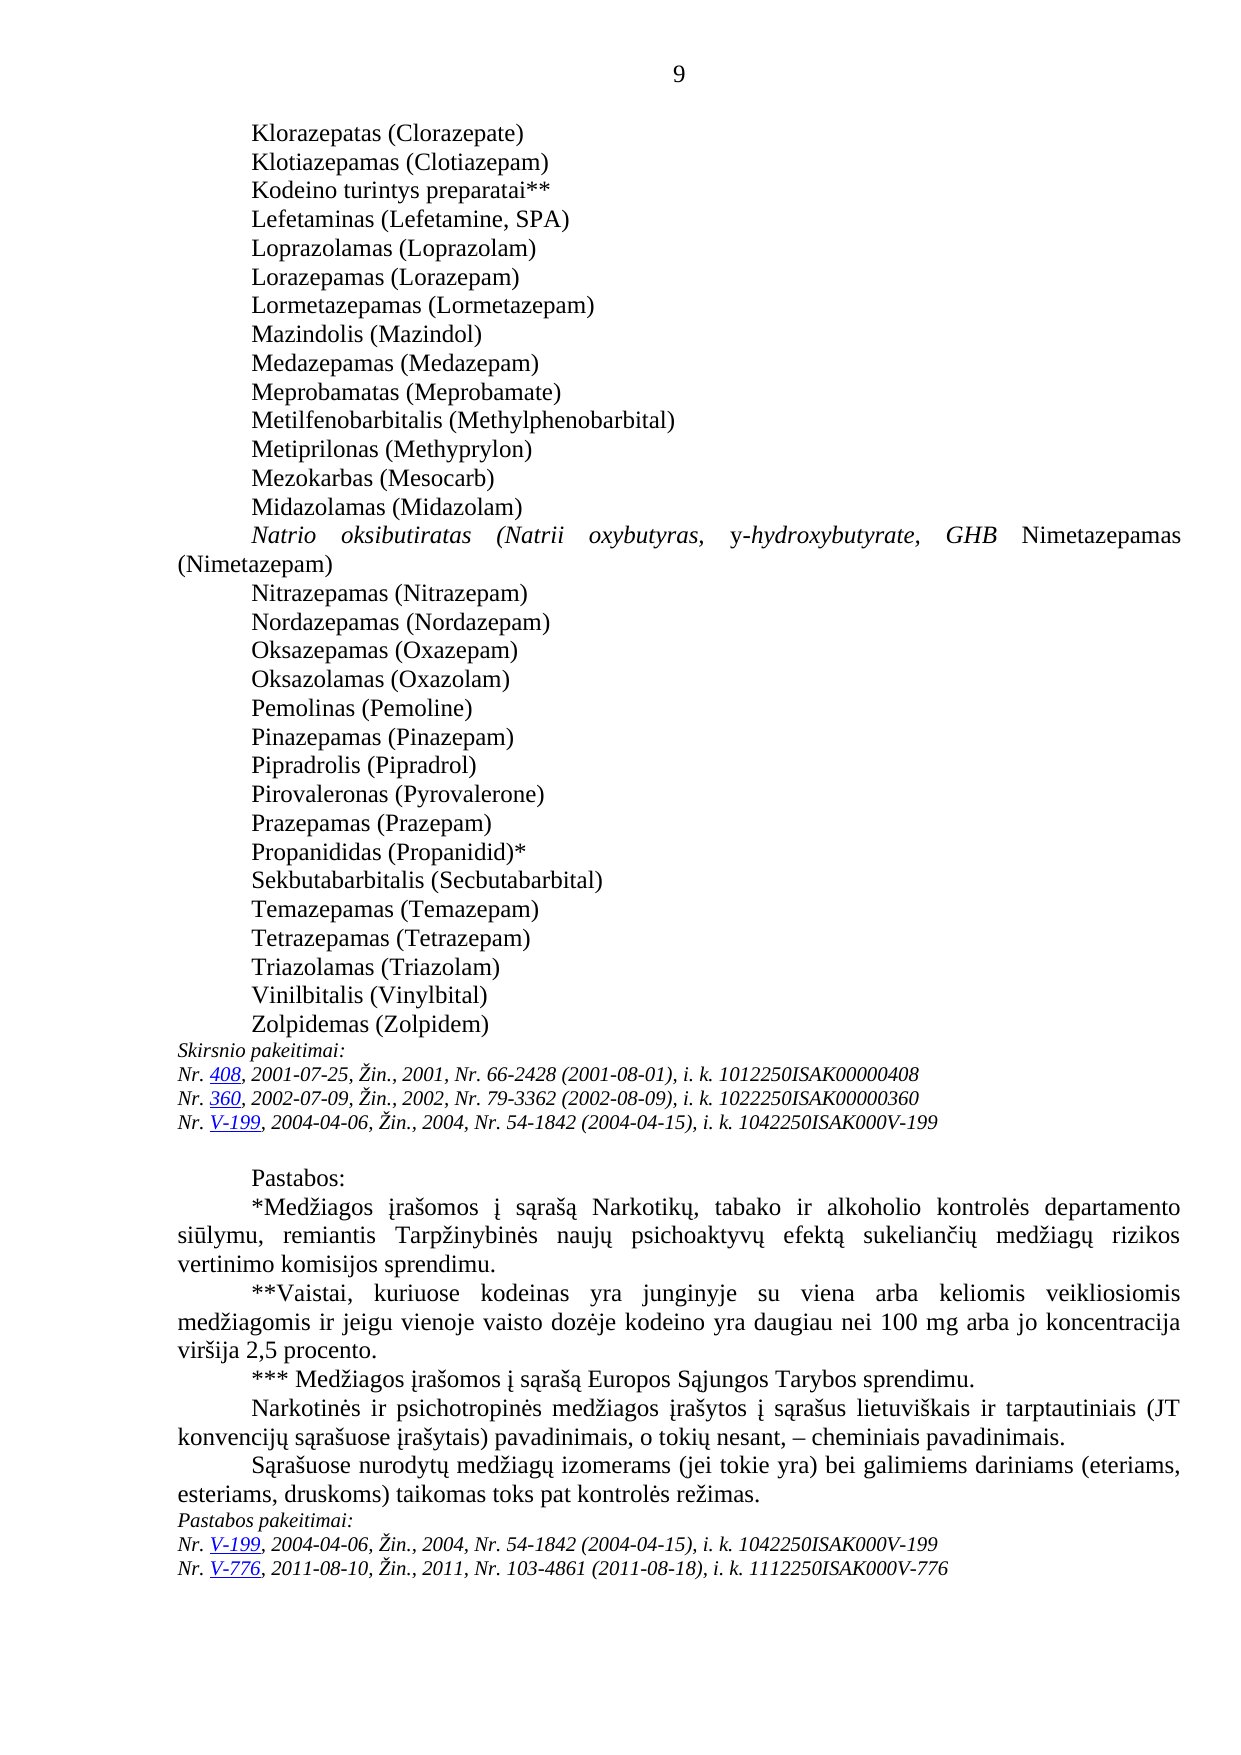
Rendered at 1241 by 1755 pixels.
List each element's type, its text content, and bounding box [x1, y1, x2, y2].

text Tetrazepamas (Tetrazepam) [177, 923, 1181, 952]
text Mazindolis (Mazindol) [177, 319, 1181, 348]
text Oksazepamas (Oxazepam) [177, 636, 1181, 664]
text Klotiazepamas (Clotiazepam) [177, 147, 1181, 176]
text Metilfenobarbitalis (Methylphenobarbital) [177, 406, 1181, 434]
text Nitrazepamas (Nitrazepam) [177, 578, 1181, 607]
text Pirovaleronas (Pyrovalerone) [177, 779, 1181, 808]
text Pipradrolis (Pipradrol) [177, 751, 1181, 779]
text Medazepamas (Medazepam) [177, 348, 1181, 377]
text Loprazolamas (Loprazolam) [177, 233, 1181, 262]
text Vinilbitalis (Vinylbital) [177, 981, 1181, 1009]
text *** Medžiagos įrašomos į sąrašą Europos Sąjungos Tarybos sprendimu. [177, 1364, 1181, 1393]
text Pinazepamas (Pinazepam) [177, 722, 1181, 751]
text Nordazepamas (Nordazepam) [177, 607, 1181, 636]
text Nr. V-199, 2004-04-06, Žin., 2004, Nr. 54-1842 (2004-04-15), i. k. 1042250ISAK000V-199 [177, 1532, 1181, 1556]
text Natrio oksibutiratas (Natrii oxybutyras, y-hydroxybutyrate, GHB Nimetazepamas (Nimetazepam) [177, 521, 1181, 578]
text Prazepamas (Prazepam) [177, 808, 1181, 837]
text Klorazepatas (Clorazepate) [177, 118, 1181, 147]
text Skirsnio pakeitimai: [177, 1038, 1181, 1062]
text Mezokarbas (Mesocarb) [177, 463, 1181, 492]
text Nr. V-199, 2004-04-06, Žin., 2004, Nr. 54-1842 (2004-04-15), i. k. 1042250ISAK000V-199 [177, 1110, 1181, 1134]
text Narkotinės ir psichotropinės medžiagos įrašytos į sąrašus lietuviškais ir tarptautiniais (JT konvencijų sąrašuose įrašytais) pavadinimais, o tokių nesant, – cheminiais pavadinimais. [177, 1393, 1181, 1451]
text Pastabos pakeitimai: [177, 1508, 1181, 1532]
text Propanididas (Propanidid)* [177, 837, 1181, 866]
text Lorazepamas (Lorazepam) [177, 262, 1181, 291]
text Zolpidemas (Zolpidem) [177, 1009, 1181, 1038]
text Nr. V-776, 2011-08-10, Žin., 2011, Nr. 103-4861 (2011-08-18), i. k. 1112250ISAK000V-776 [177, 1556, 1181, 1580]
text Triazolamas (Triazolam) [177, 952, 1181, 981]
text Lefetaminas (Lefetamine, SPA) [177, 204, 1181, 233]
text Kodeino turintys preparatai** [177, 176, 1181, 204]
text Oksazolamas (Oxazolam) [177, 664, 1181, 693]
text Temazepamas (Temazepam) [177, 894, 1181, 923]
text Metiprilonas (Methyprylon) [177, 434, 1181, 463]
text Sąrašuose nurodytų medžiagų izomerams (jei tokie yra) bei galimiems dariniams (eteriams, esteriams, druskoms) taikomas toks pat kontrolės režimas. [177, 1451, 1181, 1508]
text Sekbutabarbitalis (Secbutabarbital) [177, 866, 1181, 894]
text Pastabos: [177, 1163, 1181, 1192]
text Nr. 360, 2002-07-09, Žin., 2002, Nr. 79-3362 (2002-08-09), i. k. 1022250ISAK00000360 [177, 1086, 1181, 1110]
text **Vaistai, kuriuose kodeinas yra junginyje su viena arba keliomis veikliosiomis medžiagomis ir jeigu vienoje vaisto dozėje kodeino yra daugiau nei 100 mg arba jo koncentracija viršija 2,5 procento. [177, 1278, 1181, 1364]
text Meprobamatas (Meprobamate) [177, 377, 1181, 406]
text Lormetazepamas (Lormetazepam) [177, 291, 1181, 319]
text Midazolamas (Midazolam) [177, 492, 1181, 521]
text *Medžiagos įrašomos į sąrašą Narkotikų, tabako ir alkoholio kontrolės departamento siūlymu, remiantis Tarpžinybinės naujų psichoaktyvų efektą sukeliančių medžiagų rizikos vertinimo komisijos sprendimu. [177, 1192, 1181, 1278]
text Pemolinas (Pemoline) [177, 693, 1181, 722]
text Nr. 408, 2001-07-25, Žin., 2001, Nr. 66-2428 (2001-08-01), i. k. 1012250ISAK00000408 [177, 1062, 1181, 1086]
